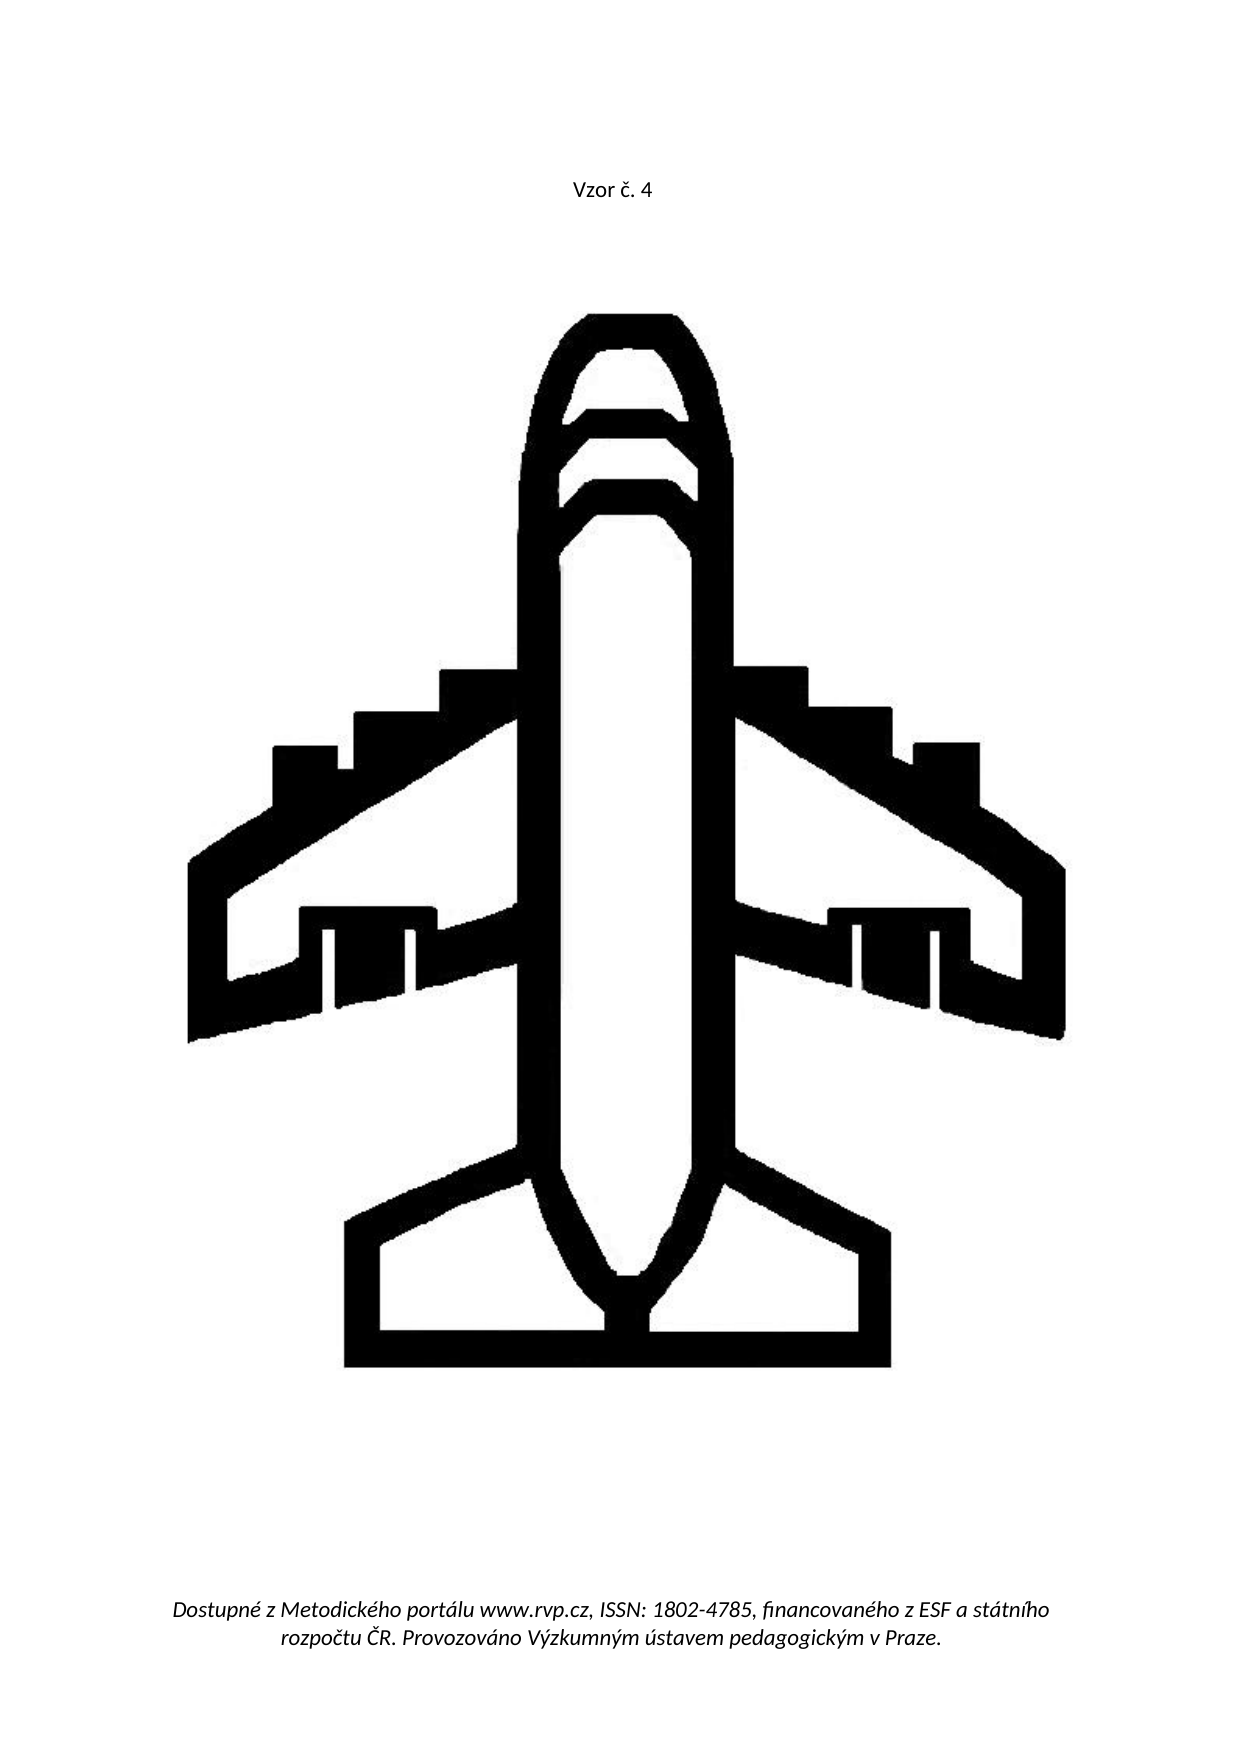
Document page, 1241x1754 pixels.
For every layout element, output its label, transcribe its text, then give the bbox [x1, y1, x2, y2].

text Vzor č. 4 [133, 176, 1092, 204]
picture [187, 311, 1122, 1399]
